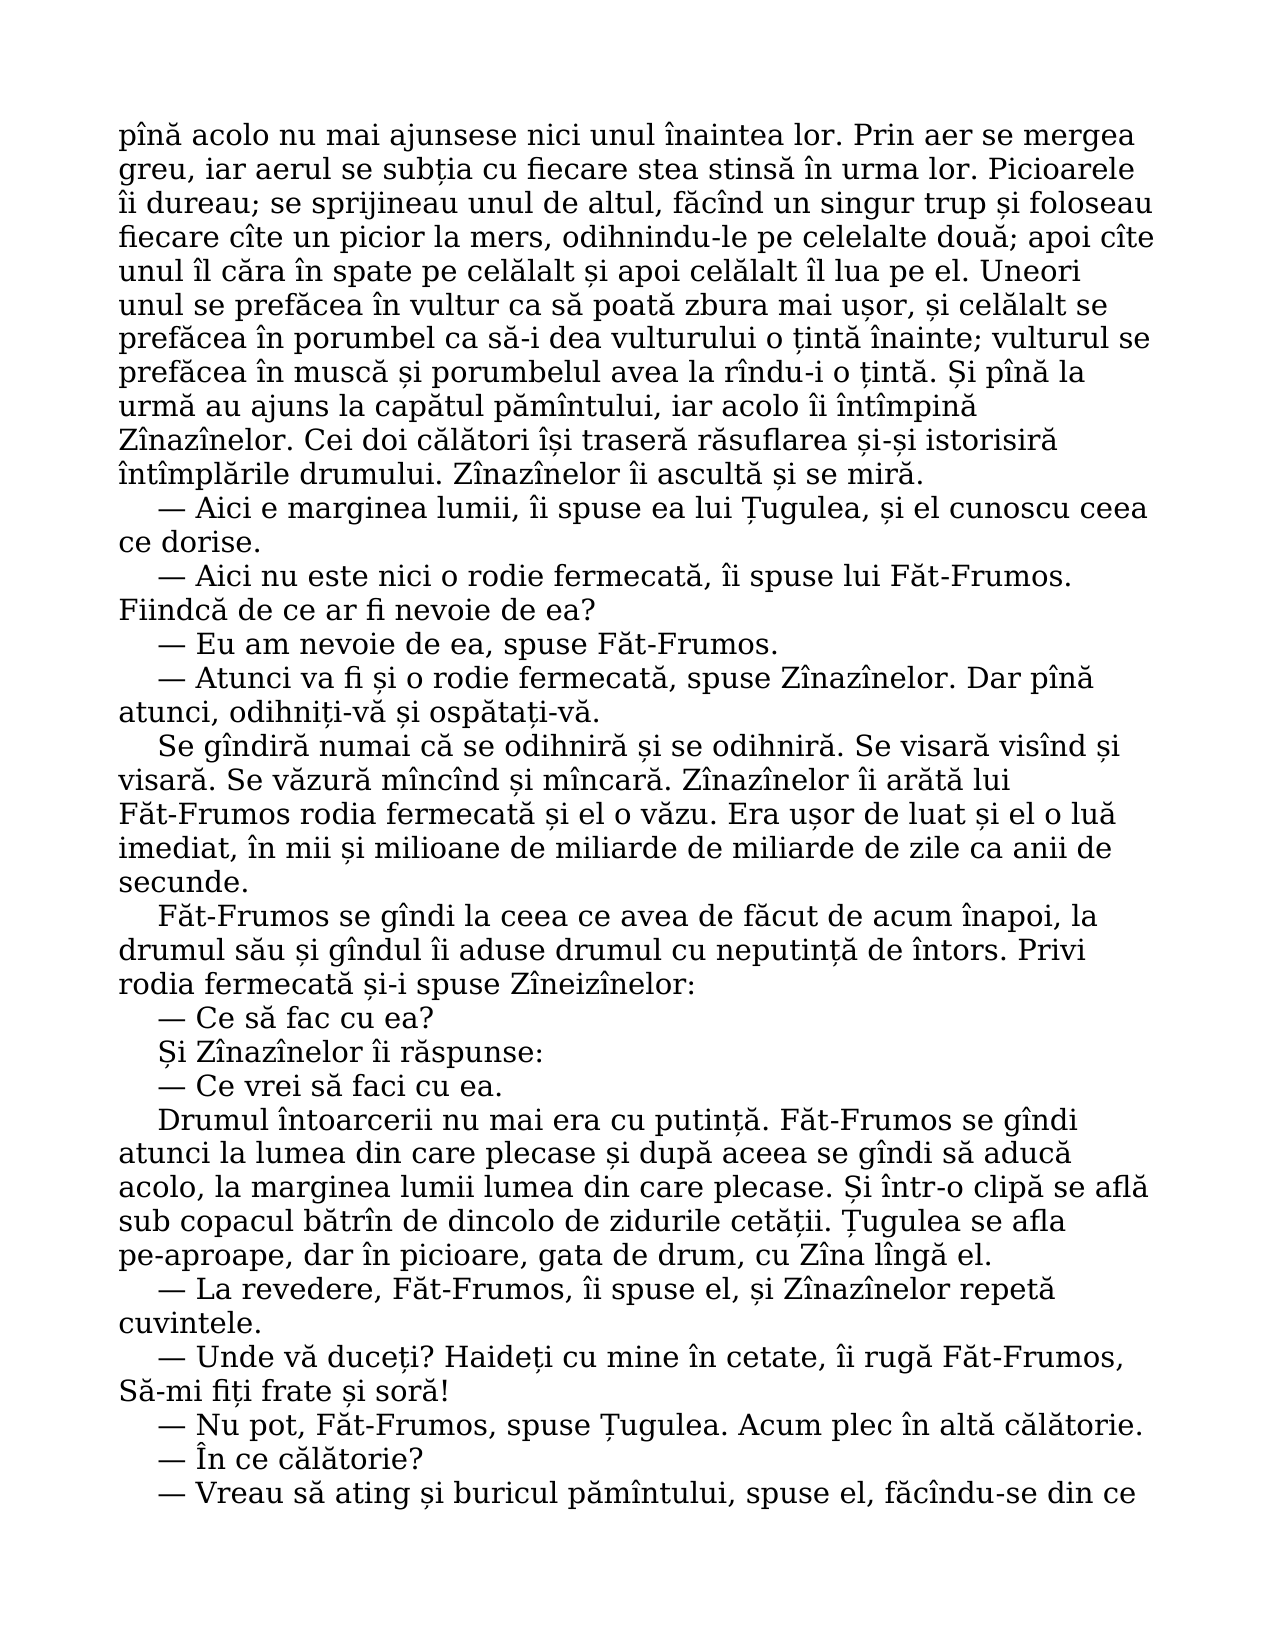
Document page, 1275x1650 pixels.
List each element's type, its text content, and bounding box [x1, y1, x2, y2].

text — Aici nu este nici o rodie fermecată, îi spuse lui Făt‑Frumos. Fiindcă de ce ar fi nevoie de ea? [118, 559, 1157, 627]
text — Eu am nevoie de ea, spuse Făt‑Frumos. [118, 627, 1157, 661]
text Făt‑Frumos se gîndi la ceea ce avea de făcut de acum înapoi, la drumul său și gîndul îi aduse drumul cu neputință de întors. Privi rodia fermecată și‑i spuse Zîneizînelor: [118, 899, 1157, 1001]
text — Atunci va fi și o rodie fermecată, spuse Zînazînelor. Dar pînă atunci, odihniți‑vă și ospătați‑vă. [118, 661, 1157, 729]
text — Ce vrei să faci cu ea. [118, 1069, 1157, 1103]
text Drumul întoarcerii nu mai era cu putință. Făt‑Frumos se gîndi atunci la lumea din care plecase și după aceea se gîndi să aducă acolo, la marginea lumii lumea din care plecase. Și într‑o clipă se află sub copacul bătrîn de dincolo de zidurile cetății. Țugulea se afla pe‑aproape, dar în picioare, gata de drum, cu Zîna lîngă el. [118, 1103, 1157, 1273]
text Se gîndiră numai că se odihniră și se odihniră. Se visară visînd și visară. Se văzură mîncînd și mîncară. Zînazînelor îi arătă lui Făt‑Frumos rodia fermecată și el o văzu. Era ușor de luat și el o luă imediat, în mii și milioane de miliarde de miliarde de zile ca anii de secunde. [118, 729, 1157, 899]
text pînă acolo nu mai ajunsese nici unul înaintea lor. Prin aer se mergea greu, iar aerul se subția cu fiecare stea stinsă în urma lor. Picioarele îi dureau; se sprijineau unul de altul, făcînd un singur trup și foloseau fiecare cîte un picior la mers, odihnindu‑le pe celelalte două; apoi cîte unul îl căra în spate pe celălalt și apoi celălalt îl lua pe el. Uneori unul se prefăcea în vultur ca să poată zbura mai ușor, și celălalt se prefăcea în porumbel ca să‑i dea vulturului o țintă înainte; vulturul se prefăcea în muscă și porumbelul avea la rîndu‑i o țintă. Și pînă la urmă au ajuns la capătul pămîntului, iar acolo îi întîmpină Zînazînelor. Cei doi călători își traseră răsuflarea și‑și istorisiră întîmplările drumului. Zînazînelor îi ascultă și se miră. [118, 118, 1157, 492]
text — Unde vă duceți? Haideți cu mine în cetate, îi rugă Făt‑Frumos, Să‑mi fiți frate și soră! [118, 1341, 1157, 1408]
text Și Zînazînelor îi răspunse: [118, 1035, 1157, 1069]
text — Aici e marginea lumii, îi spuse ea lui Țugulea, și el cunoscu ceea ce dorise. [118, 492, 1157, 559]
text — Vreau să ating și buricul pămîntului, spuse el, făcîndu‑se din ce [118, 1476, 1157, 1510]
text — La revedere, Făt‑Frumos, îi spuse el, și Zînazînelor repetă cuvintele. [118, 1273, 1157, 1341]
text — Ce să fac cu ea? [118, 1001, 1157, 1035]
text — În ce călătorie? [118, 1442, 1157, 1476]
text — Nu pot, Făt‑Frumos, spuse Țugulea. Acum plec în altă călătorie. [118, 1408, 1157, 1442]
